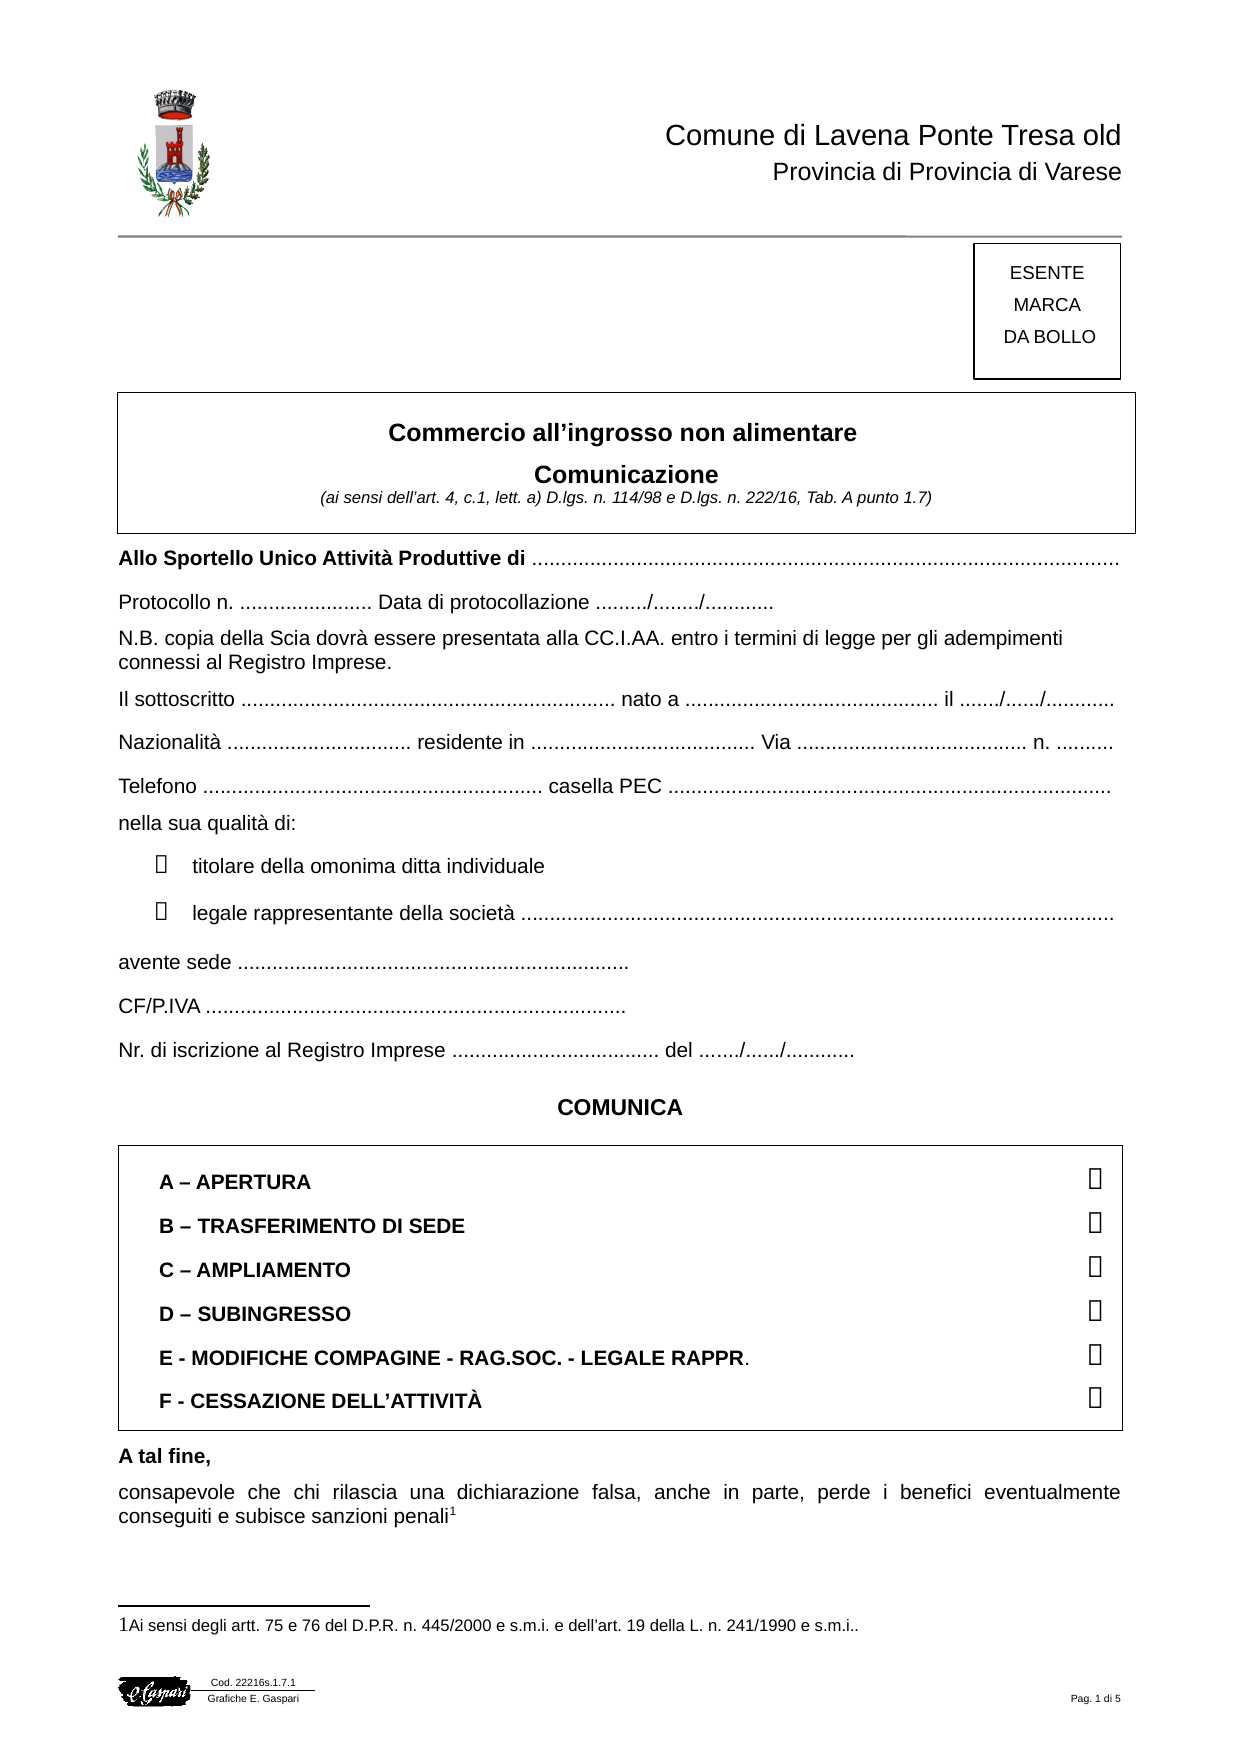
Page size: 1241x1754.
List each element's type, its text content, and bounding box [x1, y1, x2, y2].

text Comune di Lavena Ponte Tresa old [224, 118, 1122, 152]
text Allo Sportello Unico Attività Produttive di [118, 546, 1122, 570]
picture [117, 1675, 191, 1707]
table_header A – APERTURA  B – TRASFERIMENTO DI SEDE  C – AMPLIAMENTO  D – SUBINGRESSO  E - MODIFICHE COMPAGINE - RAG.SOC. - LEGALE RAPPR.  F - CESSAZIONE DELL’ATTIVITÀ  [119, 1146, 1122, 1430]
table_header Commercio all’ingrosso non alimentare Comunicazione (ai sensi dell’art. 4, c.1, lett. a) D.lgs. n. 114/98 e D.lgs. n. 222/16, Tab. A punto 1.7) [118, 393, 1135, 532]
text consapevole che chi rilascia una dichiarazione falsa, anche in parte, perde i benefici eventualmente conseguiti e subisce sanzioni penali [118, 1480, 1122, 1528]
text Telefono ........................................................... casella PEC ............................................................................. [118, 774, 1122, 798]
text Ai sensi degli artt. 75 e 76 del D.P.R. n. 445/2000 e s.m.i. e dell’art. 19 della L. n. 241/1990 e s.m.i.. [118, 1612, 1122, 1636]
text CF/P.IVA ......................................................................... [118, 994, 1122, 1018]
text nella sua qualità di: [118, 810, 1122, 834]
text  titolare della omonima ditta individuale [153, 847, 1122, 881]
text avente sede .................................................................... [118, 950, 1122, 974]
text N.B. copia della Scia dovrà essere presentata alla CC.I.AA. entro i termini di legge per gli adempimenti connessi al Registro Imprese. [118, 626, 1122, 674]
text Provincia di Provincia di Varese [224, 157, 1122, 185]
text A tal fine, [118, 1443, 1122, 1467]
text  legale rappresentante della società ....................................................................................................... [153, 893, 1122, 927]
picture [122, 87, 224, 219]
text Protocollo n. ....................... Data di protocollazione ........./......../............ [118, 590, 1122, 614]
text Nazionalità ................................ residente in ....................................... Via ........................................ n. .......... [118, 730, 1122, 754]
text COMUNICA [118, 1093, 1122, 1120]
text Il sottoscritto ................................................................. nato a ............................................ il ......./....../............ [118, 687, 1122, 711]
text Nr. di iscrizione al Registro Imprese .................................... del ......./....../............ [118, 1037, 1122, 1061]
